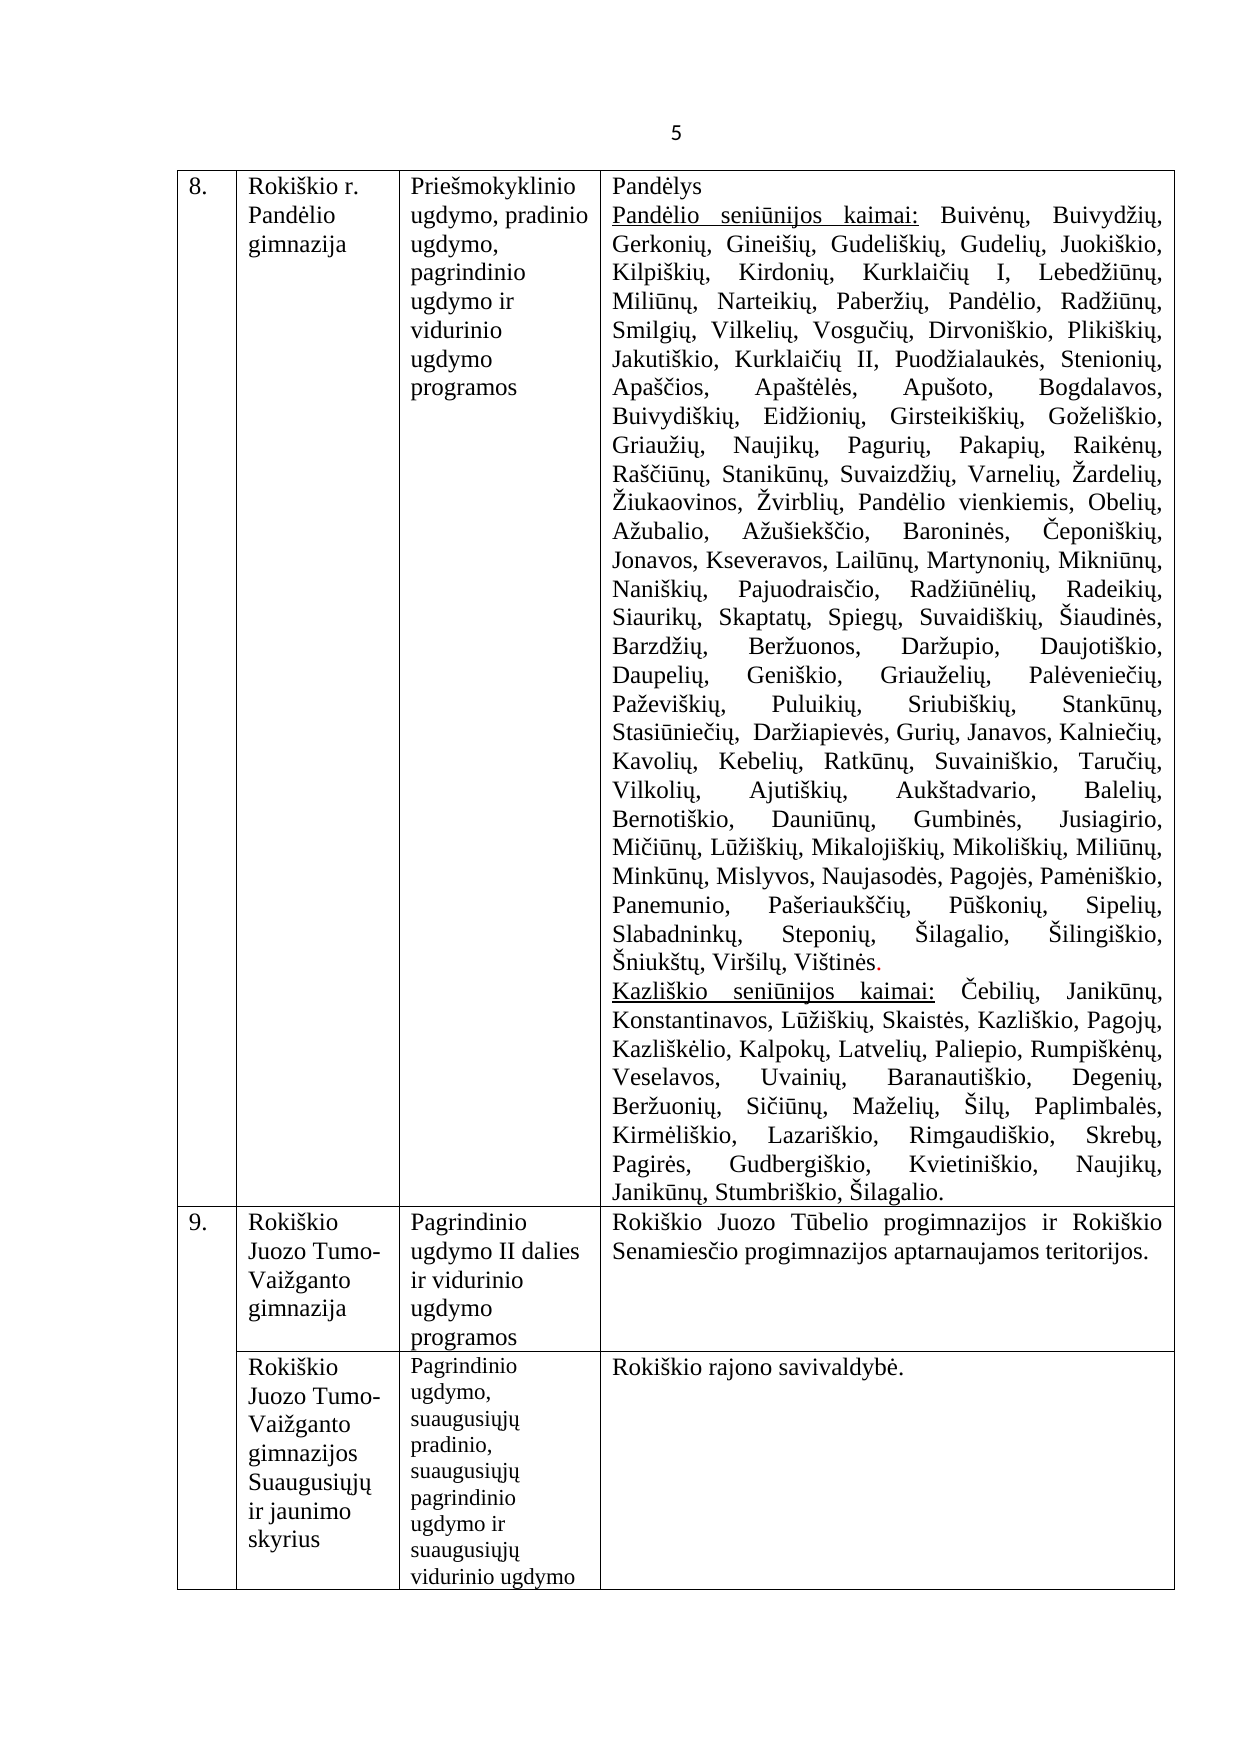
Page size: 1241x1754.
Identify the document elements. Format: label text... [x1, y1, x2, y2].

table_cell Rokiškio Juozo Tūbelio progimnazijos ir Rokiškio Senamiesčio progimnazijos aptarnaujamos teritorijos. [601, 1207, 1174, 1351]
table_cell Rokiškio rajono savivaldybė. [601, 1352, 1174, 1589]
table_cell Rokiškio Juozo Tumo-Vaižganto gimnazijos Suaugusiųjų ir jaunimo skyrius [237, 1352, 399, 1589]
table_cell Pagrindinio ugdymo II dalies ir vidurinio ugdymo programos [400, 1207, 600, 1351]
table_cell Pandėlys Pandėlio seniūnijos kaimai: Buivėnų, Buivydžių, Gerkonių, Gineišių, Gudeliškių, Gudelių, Juokiškio, Kilpiškių, Kirdonių, Kurklaičių I, Lebedžiūnų, Miliūnų, Narteikių, Paberžių, Pandėlio, Radžiūnų, Smilgių, Vilkelių, Vosgučių, Dirvoniškio, Plikiškių, Jakutiškio, Kurklaičių II, Puodžialaukės, Stenionių, Apaščios, Apaštėlės, Apušoto, Bogdalavos, Buivydiškių, Eidžionių, Girsteikiškių, Goželiškio, Griaužių, Naujikų, Pagurių, Pakapių, Raikėnų, Raščiūnų, Stanikūnų, Suvaizdžių, Varnelių, Žardelių, Žiukaovinos, Žvirblių, Pandėlio vienkiemis, Obelių, Ažubalio, Ažušiekščio, Baroninės, Čeponiškių, Jonavos, Kseveravos, Lailūnų, Martynonių, Mikniūnų, Naniškių, Pajuodraisčio, Radžiūnėlių, Radeikių, Siaurikų, Skaptatų, Spiegų, Suvaidiškių, Šiaudinės, Barzdžių, Beržuonos, Daržupio, Daujotiškio, Daupelių, Geniškio, Griauželių, Palėveniečių, Paževiškių, Puluikių, Sriubiškių, Stankūnų, Stasiūniečių, Daržiapievės, Gurių, Janavos, Kalniečių, Kavolių, Kebelių, Ratkūnų, Suvainiškio, Taručių, Vilkolių, Ajutiškių, Aukštadvario, Balelių, Bernotiškio, Dauniūnų, Gumbinės, Jusiagirio, Mičiūnų, Lūžiškių, Mikalojiškių, Mikoliškių, Miliūnų, Minkūnų, Mislyvos, Naujasodės, Pagojės, Pamėniškio, Panemunio, Pašeriaukščių, Pūškonių, Sipelių, Slabadninkų, Steponių, Šilagalio, Šilingiškio, Šniukštų, Viršilų, Vištinės. Kazliškio seniūnijos kaimai: Čebilių, Janikūnų, Konstantinavos, Lūžiškių, Skaistės, Kazliškio, Pagojų, Kazliškėlio, Kalpokų, Latvelių, Paliepio, Rumpiškėnų, Veselavos, Uvainių, Baranautiškio, Degenių, Beržuonių, Sičiūnų, Maželių, Šilų, Paplimbalės, Kirmėliškio, Lazariškio, Rimgaudiškio, Skrebų, Pagirės, Gudbergiškio, Kvietiniškio, Naujikų, Janikūnų, Stumbriškio, Šilagalio. [601, 171, 1174, 1206]
table_cell Priešmokyklinio ugdymo, pradinio ugdymo, pagrindinio ugdymo ir vidurinio ugdymo programos [400, 171, 600, 1206]
table_cell 8. [178, 171, 236, 1206]
table_cell Rokiškio r. Pandėlio gimnazija [237, 171, 399, 1206]
table_cell Rokiškio Juozo Tumo-Vaižganto gimnazija [237, 1207, 399, 1351]
table_cell 9. [178, 1207, 236, 1589]
table_cell Pagrindinio ugdymo, suaugusiųjų pradinio, suaugusiųjų pagrindinio ugdymo ir suaugusiųjų vidurinio ugdymo [400, 1352, 600, 1589]
